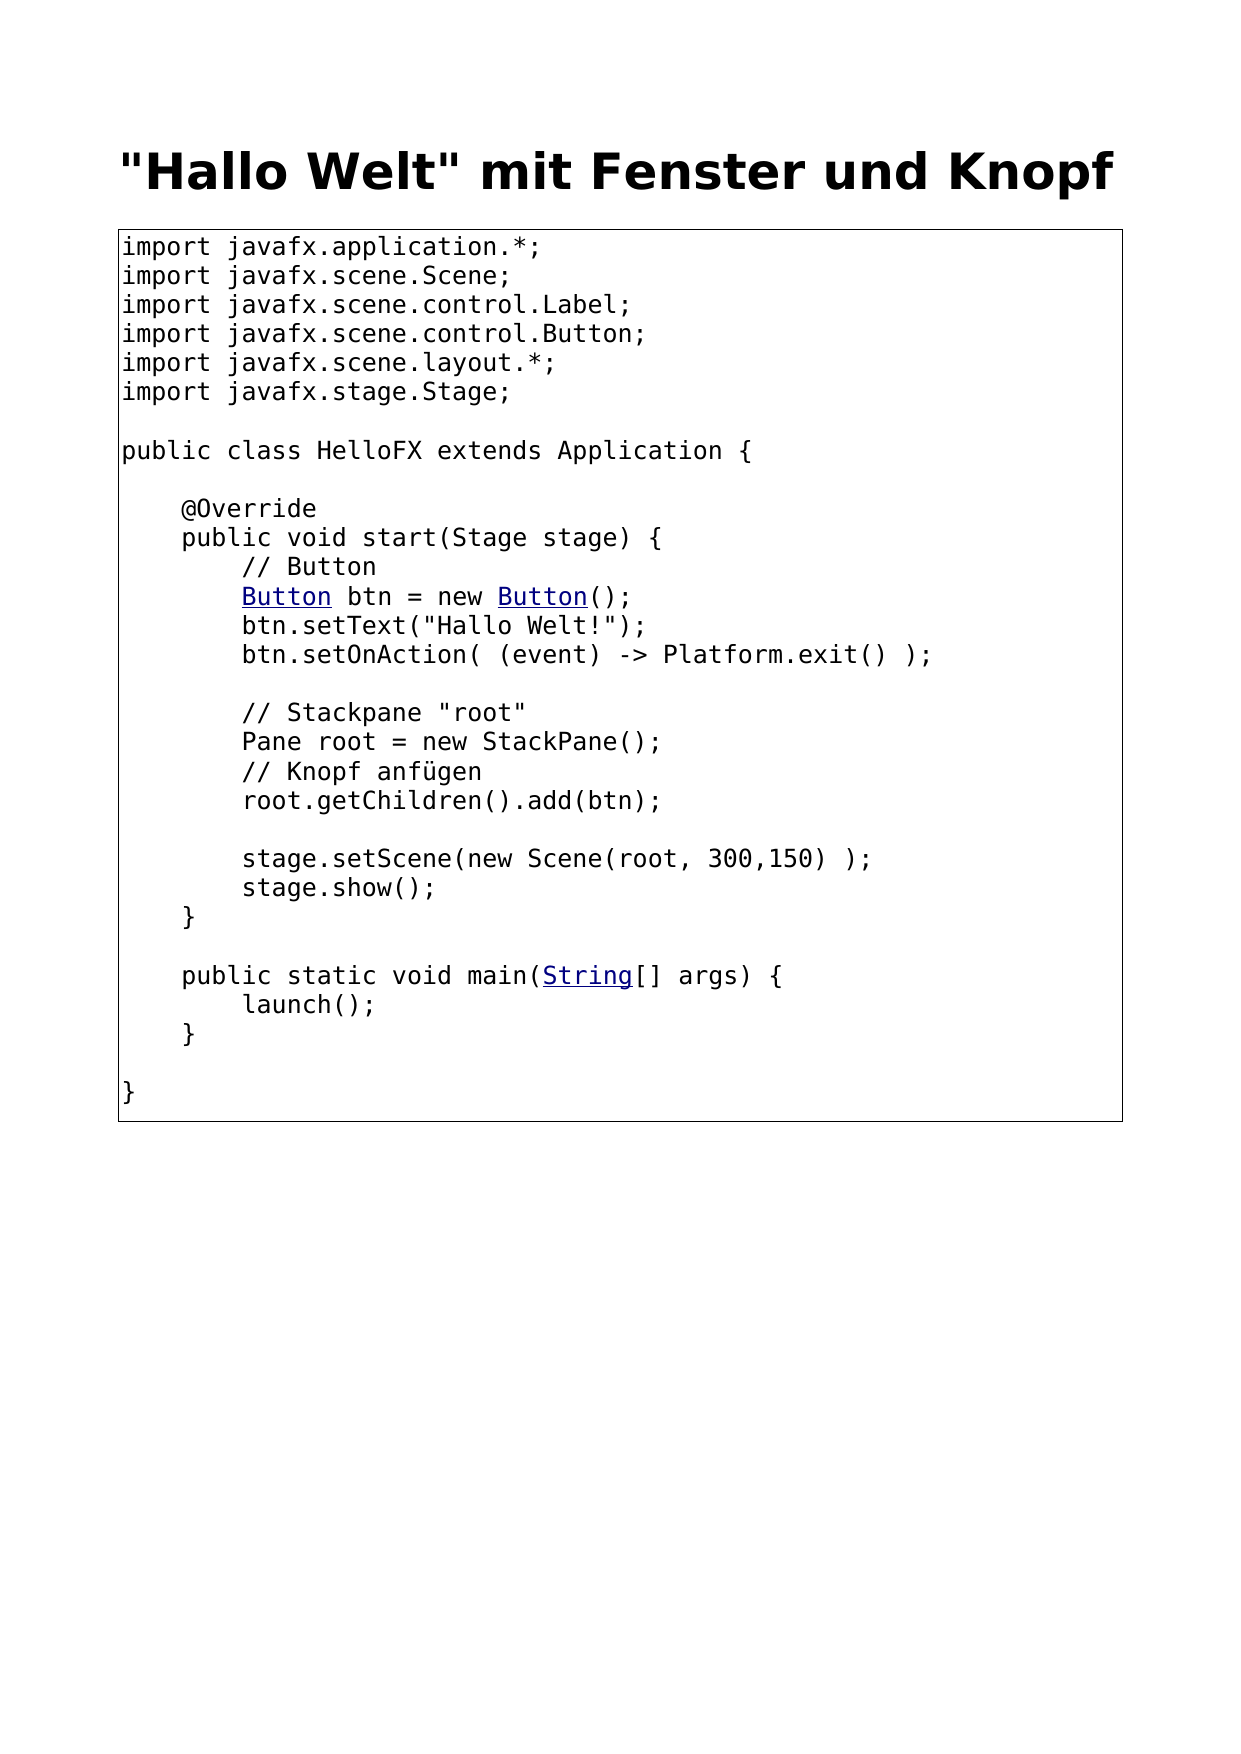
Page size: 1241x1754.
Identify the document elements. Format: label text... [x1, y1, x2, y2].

subtitle "Hallo Welt" mit Fenster und Knopf [118, 143, 1122, 201]
table_header import javafx.application.*; import javafx.scene.Scene; import javafx.scene.control.Label; import javafx.scene.control.Button; import javafx.scene.layout.*; import javafx.stage.Stage; public class HelloFX extends Application { @Override public void start(Stage stage) { // Button Button btn = new Button(); btn.setText("Hallo Welt!"); btn.setOnAction( (event) -> Platform.exit() ); // Stackpane "root" Pane root = new StackPane(); // Knopf anfügen root.getChildren().add(btn); stage.setScene(new Scene(root, 300,150) ); stage.show(); } public static void main(String[] args) { launch(); } } [119, 230, 1122, 1121]
